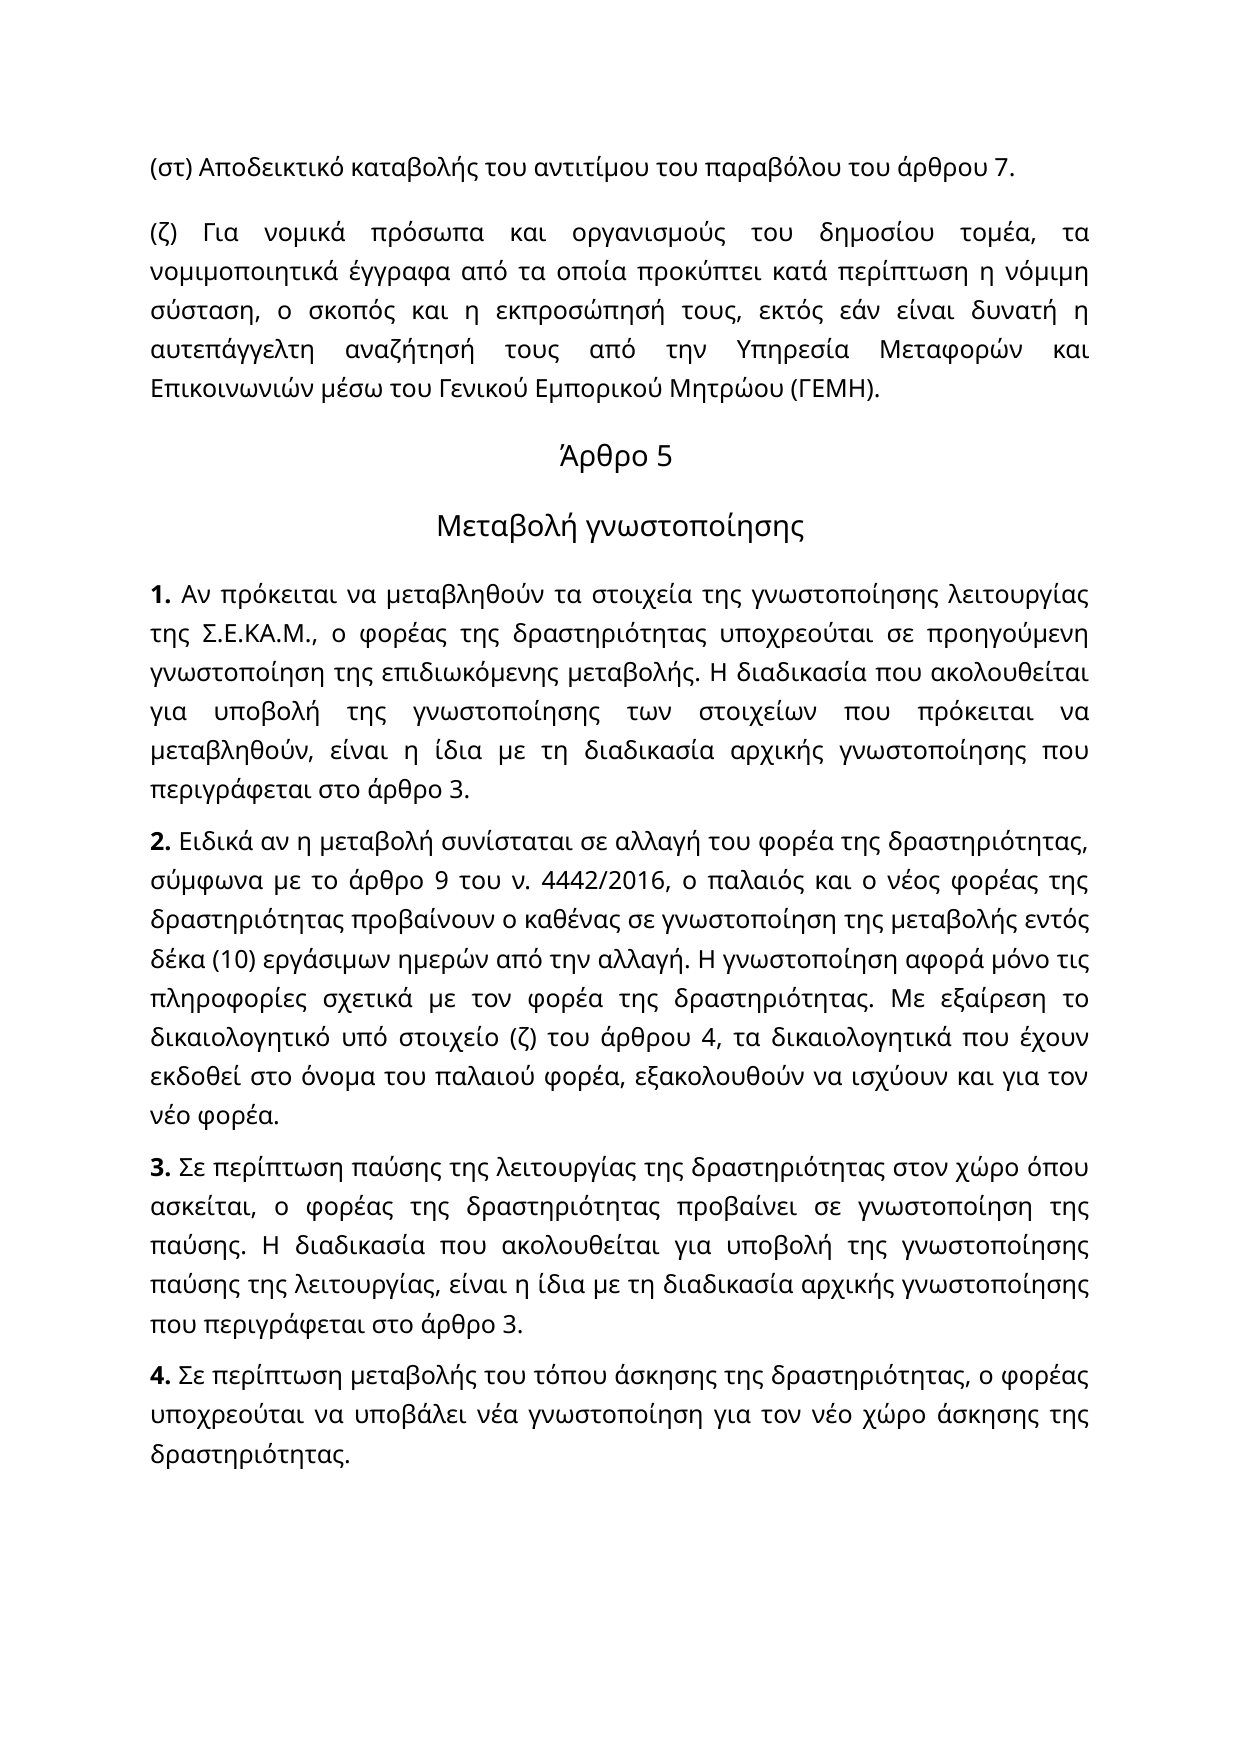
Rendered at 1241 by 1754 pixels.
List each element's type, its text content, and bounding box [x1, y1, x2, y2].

text 4. Σε περίπτωση μεταβολής του τόπου άσκησης της δραστηριότητας, ο φορέας υποχρεούται να υποβάλει νέα γνωστοποίηση για τον νέο χώρο άσκησης της δραστηριότητας. [150, 1358, 1090, 1470]
text 2. Ειδικά αν η μεταβολή συνίσταται σε αλλαγή του φορέα της δραστηριότητας, σύμφωνα με το άρθρο 9 του ν. 4442/2016, ο παλαιός και ο νέος φορέας της δραστηριότητας προβαίνουν ο καθένας σε γνωστοποίηση της μεταβολής εντός δέκα (10) εργάσιμων ημερών από την αλλαγή. Η γνωστοποίηση αφορά μόνο τις πληροφορίες σχετικά με τον φορέα της δραστηριότητας. Με εξαίρεση το δικαιολογητικό υπό στοιχείο (ζ) του άρθρου 4, τα δικαιολογητικά που έχουν εκδοθεί στο όνομα του παλαιού φορέα, εξακολουθούν να ισχύουν και για τον νέο φορέα. [150, 824, 1090, 1132]
subtitle Άρθρο 5 [150, 435, 1090, 475]
text (ζ) Για νομικά πρόσωπα και οργανισμούς του δημοσίου τομέα, τα νομιμοποιητικά έγγραφα από τα οποία προκύπτει κατά περίπτωση η νόμιμη σύσταση, ο σκοπός και η εκπροσώπησή τους, εκτός εάν είναι δυνατή η αυτεπάγγελτη αναζήτησή τους από την Υπηρεσία Μεταφορών και Επικοινωνιών μέσω του Γενικού Εμπορικού Μητρώου (ΓΕΜΗ). [150, 214, 1090, 405]
text (στ) Αποδεικτικό καταβολής του αντιτίμου του παραβόλου του άρθρου 7. [150, 150, 1090, 184]
text 1. Αν πρόκειται να μεταβληθούν τα στοιχεία της γνωστοποίησης λειτουργίας της Σ.Ε.ΚΑ.Μ., ο φορέας της δραστηριότητας υποχρεούται σε προηγούμενη γνωστοποίηση της επιδιωκόμενης μεταβολής. Η διαδικασία που ακολουθείται για υποβολή της γνωστοποίησης των στοιχείων που πρόκειται να μεταβληθούν, είναι η ίδια με τη διαδικασία αρχικής γνωστοποίησης που περιγράφεται στο άρθρο 3. [150, 576, 1090, 806]
subtitle Μεταβολή γνωστοποίησης [150, 506, 1090, 545]
text 3. Σε περίπτωση παύσης της λειτουργίας της δραστηριότητας στον χώρο όπου ασκείται, ο φορέας της δραστηριότητας προβαίνει σε γνωστοποίηση της παύσης. Η διαδικασία που ακολουθείται για υποβολή της γνωστοποίησης παύσης της λειτουργίας, είναι η ίδια με τη διαδικασία αρχικής γνωστοποίησης που περιγράφεται στο άρθρο 3. [150, 1149, 1090, 1340]
